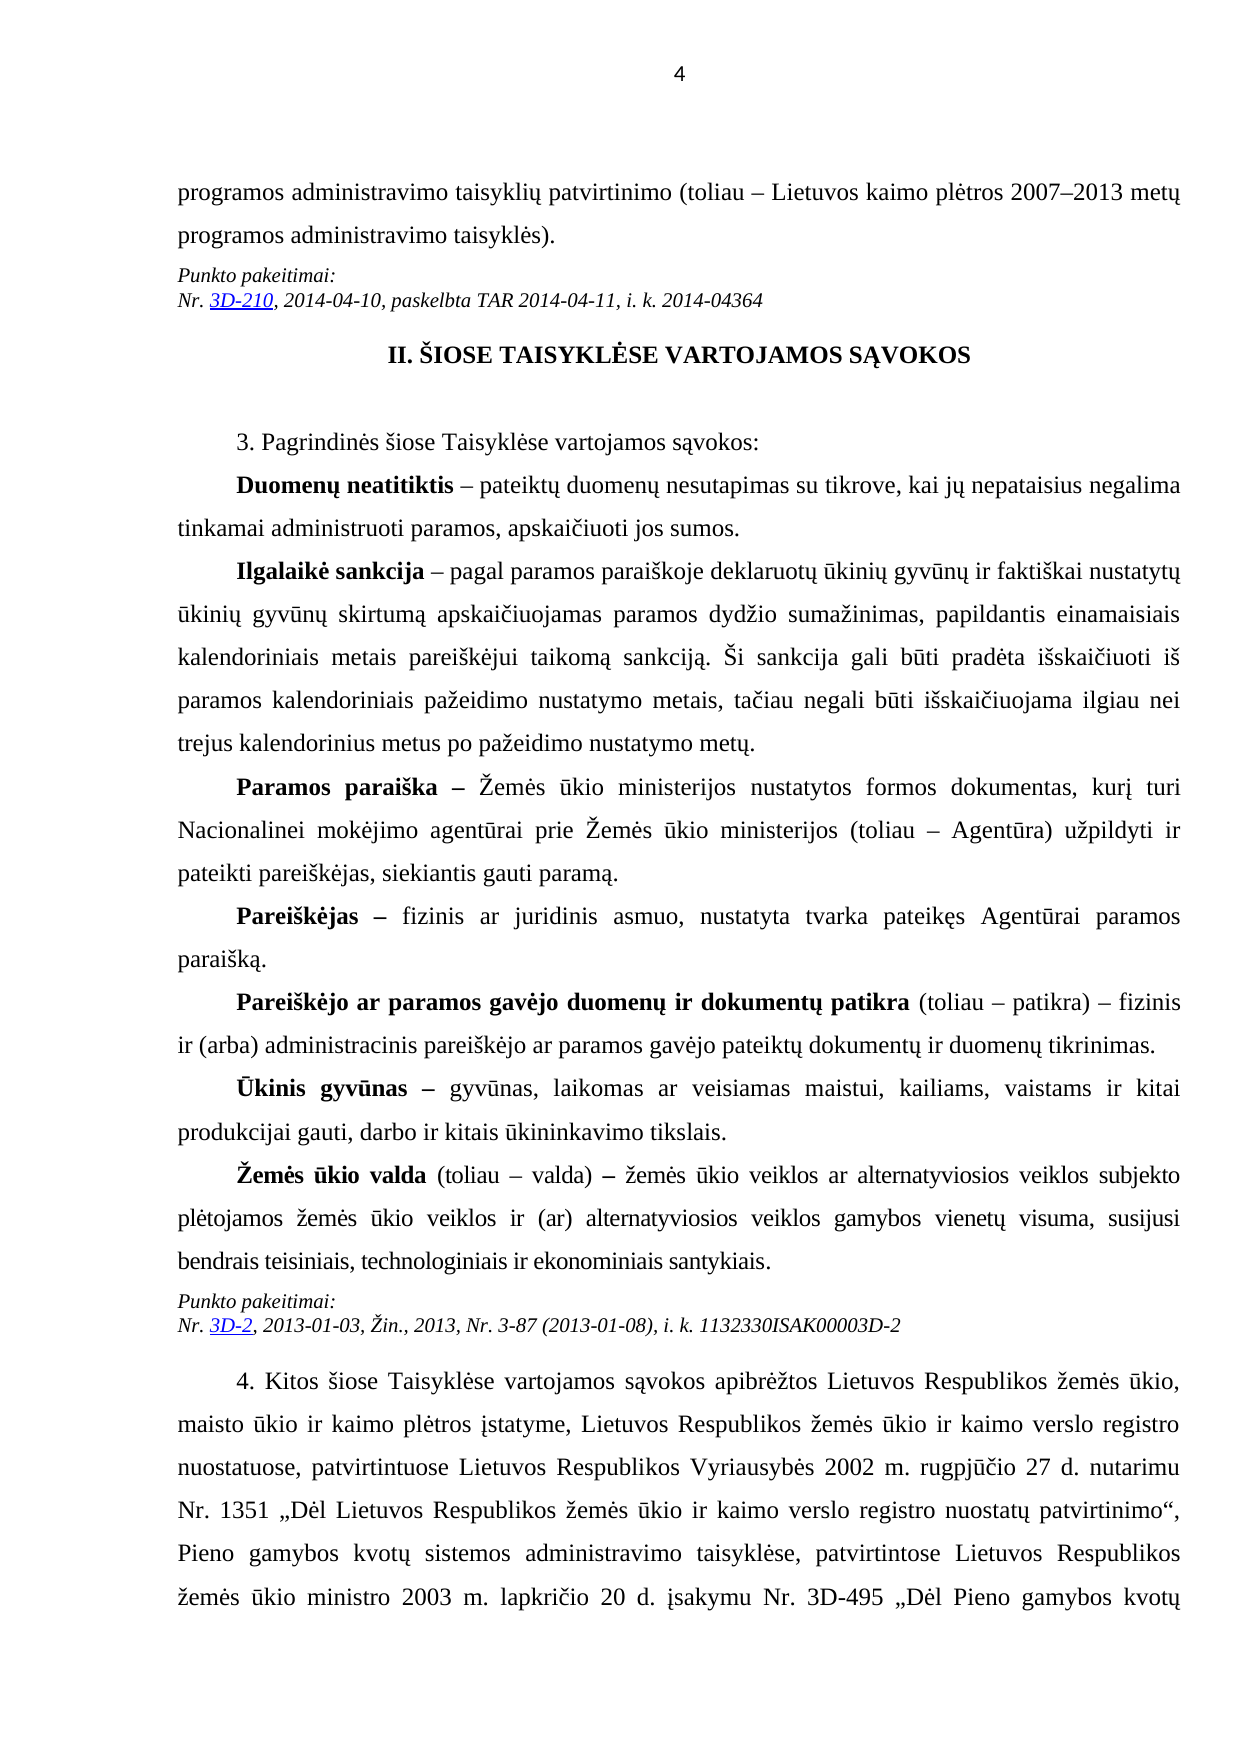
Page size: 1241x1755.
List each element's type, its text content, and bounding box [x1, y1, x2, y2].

text Nr. 3D-210, 2014-04-10, paskelbta TAR 2014-04-11, i. k. 2014-04364 [177, 287, 1181, 312]
text Punkto pakeitimai: [177, 263, 1181, 287]
text Paramos paraiška – Žemės ūkio ministerijos nustatytos formos dokumentas, kurį turi Nacionalinei mokėjimo agentūrai prie Žemės ūkio ministerijos (toliau – Agentūra) užpildyti ir pateikti pareiškėjas, siekiantis gauti paramą. [177, 772, 1181, 887]
text 3. Pagrindinės šiose Taisyklėse vartojamos sąvokos: [177, 427, 1181, 455]
text Duomenų neatitiktis – pateiktų duomenų nesutapimas su tikrove, kai jų nepataisius negalima tinkamai administruoti paramos, apskaičiuoti jos sumos. [177, 470, 1181, 542]
text programos administravimo taisyklių patvirtinimo (toliau ‒ Lietuvos kaimo plėtros 2007–2013 metų programos administravimo taisyklės). [177, 177, 1181, 249]
text Pareiškėjo ar paramos gavėjo duomenų ir dokumentų patikra (toliau – patikra) – fizinis ir (arba) administracinis pareiškėjo ar paramos gavėjo pateiktų dokumentų ir duomenų tikrinimas. [177, 987, 1181, 1059]
text II. ŠIOSE TAISYKLĖSE VARTOJAMOS SĄVOKOS [177, 340, 1181, 369]
text Pareiškėjas – fizinis ar juridinis asmuo, nustatyta tvarka pateikęs Agentūrai paramos paraišką. [177, 901, 1181, 973]
text Punkto pakeitimai: [177, 1289, 1181, 1313]
text 4. Kitos šiose Taisyklėse vartojamos sąvokos apibrėžtos Lietuvos Respublikos žemės ūkio, maisto ūkio ir kaimo plėtros įstatyme, Lietuvos Respublikos žemės ūkio ir kaimo verslo registro nuostatuose, patvirtintuose Lietuvos Respublikos Vyriausybės 2002 m. rugpjūčio 27 d. nutarimu Nr. 1351 „Dėl Lietuvos Respublikos žemės ūkio ir kaimo verslo registro nuostatų patvirtinimo“, Pieno gamybos kvotų sistemos administravimo taisyklėse, patvirtintose Lietuvos Respublikos žemės ūkio ministro 2003 m. lapkričio 20 d. įsakymu Nr. 3D-495 „Dėl Pieno gamybos kvotų [177, 1366, 1181, 1610]
text Žemės ūkio valda (toliau – valda) – žemės ūkio veiklos ar alternatyviosios veiklos subjekto plėtojamos žemės ūkio veiklos ir (ar) alternatyviosios veiklos gamybos vienetų visuma, susijusi bendrais teisiniais, technologiniais ir ekonominiais santykiais. [177, 1160, 1181, 1275]
text Ilgalaikė sankcija – pagal paramos paraiškoje deklaruotų ūkinių gyvūnų ir faktiškai nustatytų ūkinių gyvūnų skirtumą apskaičiuojamas paramos dydžio sumažinimas, papildantis einamaisiais kalendoriniais metais pareiškėjui taikomą sankciją. Ši sankcija gali būti pradėta išskaičiuoti iš paramos kalendoriniais pažeidimo nustatymo metais, tačiau negali būti išskaičiuojama ilgiau nei trejus kalendorinius metus po pažeidimo nustatymo metų. [177, 556, 1181, 757]
text Ūkinis gyvūnas – gyvūnas, laikomas ar veisiamas maistui, kailiams, vaistams ir kitai produkcijai gauti, darbo ir kitais ūkininkavimo tikslais. [177, 1073, 1181, 1145]
text Nr. 3D-2, 2013-01-03, Žin., 2013, Nr. 3-87 (2013-01-08), i. k. 1132330ISAK00003D-2 [177, 1313, 1181, 1337]
